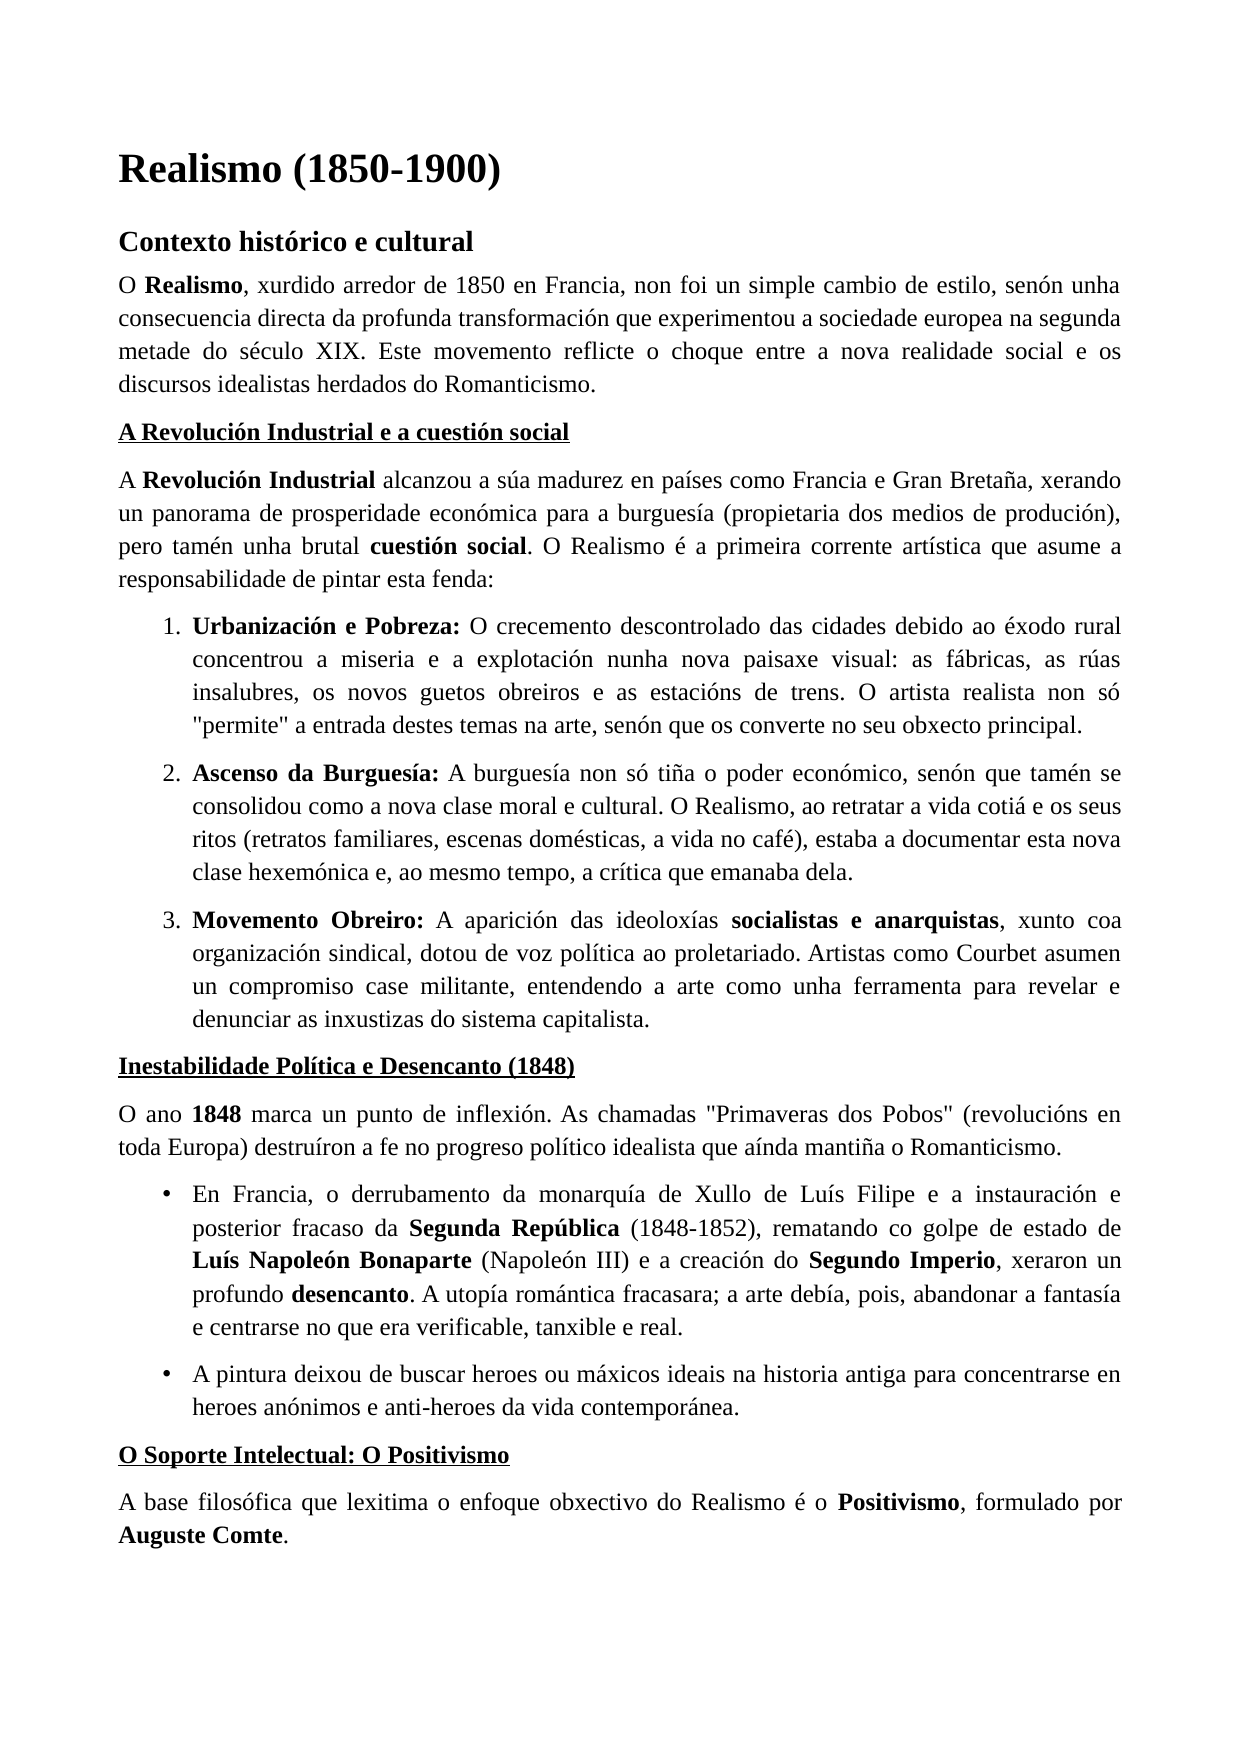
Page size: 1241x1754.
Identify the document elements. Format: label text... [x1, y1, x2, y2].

text A base filosófica que lexitima o enfoque obxectivo do Realismo é o Positivismo, formulado por Auguste Comte. [118, 1487, 1122, 1549]
list Ascenso da Burguesía: A burguesía non só tiña o poder económico, senón que tamén se consolidou como a nova clase moral e cultural. O Realismo, ao retratar a vida cotiá e os seus ritos (retratos familiares, escenas domésticas, a vida no café), estaba a documentar esta nova clase hexemónica e, ao mesmo tempo, a crítica que emanaba dela. [162, 758, 1122, 886]
text A Revolución Industrial alcanzou a súa madurez en países como Francia e Gran Bretaña, xerando un panorama de prosperidade económica para a burguesía (propietaria dos medios de produción), pero tamén unha brutal cuestión social. O Realismo é a primeira corrente artística que asume a responsabilidade de pintar esta fenda: [118, 465, 1122, 592]
subtitle O Soporte Intelectual: O Positivismo [118, 1440, 1122, 1469]
subtitle A Revolución Industrial e a cuestión social [118, 417, 1122, 446]
text O ano 1848 marca un punto de inflexión. As chamadas "Primaveras dos Pobos" (revolucións en toda Europa) destruíron a fe no progreso político idealista que aínda mantiña o Romanticismo. [118, 1099, 1122, 1161]
subtitle Realismo (1850-1900) [118, 143, 1122, 191]
text O Realismo, xurdido arredor de 1850 en Francia, non foi un simple cambio de estilo, senón unha consecuencia directa da profunda transformación que experimentou a sociedade europea na segunda metade do século XIX. Este movemento reflicte o choque entre a nova realidade social e os discursos idealistas herdados do Romanticismo. [118, 270, 1122, 398]
list Urbanización e Pobreza: O crecemento descontrolado das cidades debido ao éxodo rural concentrou a miseria e a explotación nunha nova paisaxe visual: as fábricas, as rúas insalubres, os novos guetos obreiros e as estacións de trens. O artista realista non só "permite" a entrada destes temas na arte, senón que os converte no seu obxecto principal. [162, 611, 1122, 739]
list Movemento Obreiro: A aparición das ideoloxías socialistas e anarquistas, xunto coa organización sindical, dotou de voz política ao proletariado. Artistas como Courbet asumen un compromiso case militante, entendendo a arte como unha ferramenta para revelar e denunciar as inxustizas do sistema capitalista. [162, 905, 1122, 1032]
subtitle Contexto histórico e cultural [118, 224, 1122, 258]
subtitle Inestabilidade Política e Desencanto (1848) [118, 1051, 1122, 1080]
list En Francia, o derrubamento da monarquía de Xullo de Luís Filipe e a instauración e posterior fracaso da Segunda República (1848-1852), rematando co golpe de estado de Luís Napoleón Bonaparte (Napoleón III) e a creación do Segundo Imperio, xeraron un profundo desencanto. A utopía romántica fracasara; a arte debía, pois, abandonar a fantasía e centrarse no que era verificable, tanxible e real. [162, 1179, 1122, 1340]
list A pintura deixou de buscar heroes ou máxicos ideais na historia antiga para concentrarse en heroes anónimos e anti-heroes da vida contemporánea. [162, 1359, 1122, 1421]
